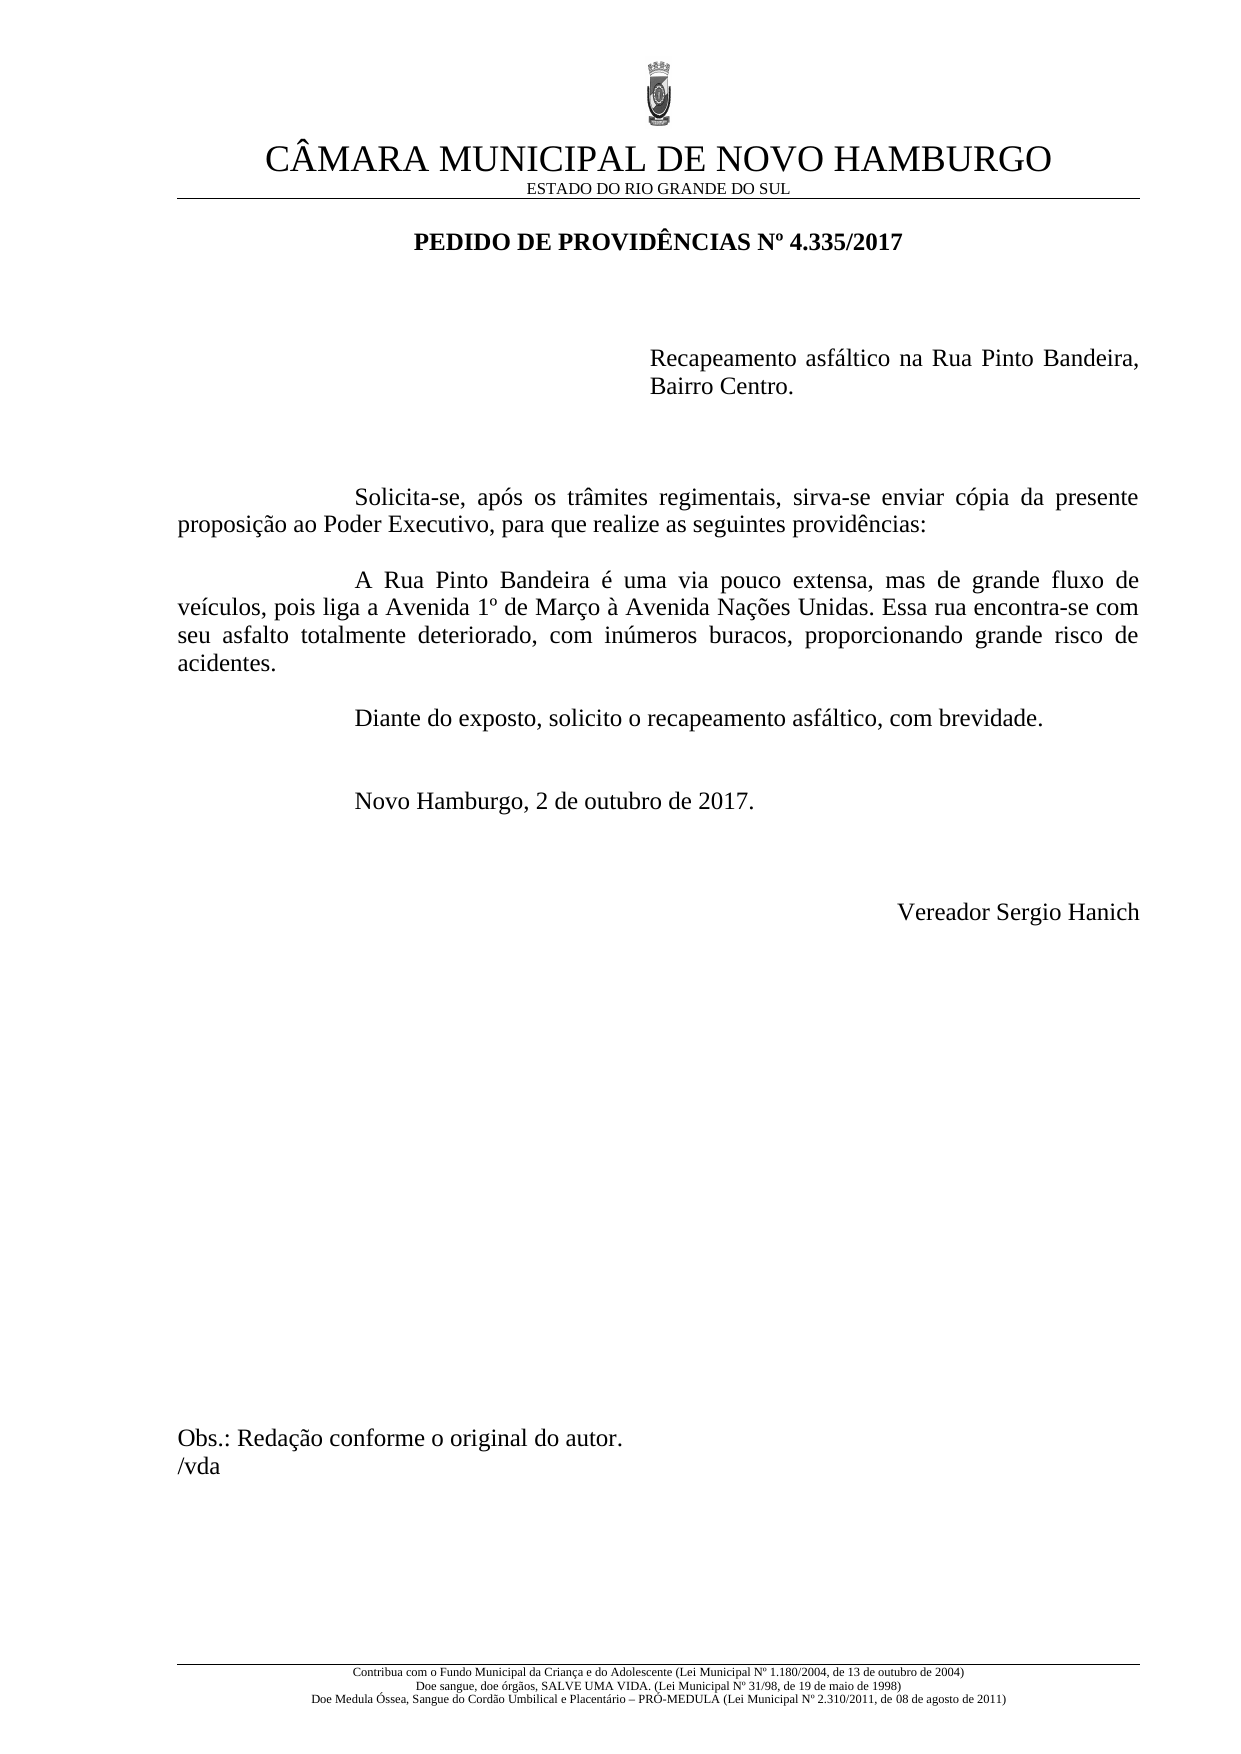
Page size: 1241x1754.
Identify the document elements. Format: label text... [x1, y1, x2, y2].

text A Rua Pinto Bandeira é uma via pouco extensa, mas de grande fluxo de veículos, pois liga a Avenida 1º de Março à Avenida Nações Unidas. Essa rua encontra-se com seu asfalto totalmente deteriorado, com inúmeros buracos, proporcionando grande risco de acidentes. [177, 566, 1140, 677]
text Diante do exposto, solicito o recapeamento asfáltico, com brevidade. [177, 704, 1140, 732]
text Obs.: Redação conforme o original do autor. [177, 1424, 1140, 1452]
text Vereador Sergio Hanich [768, 898, 1140, 926]
text Novo Hamburgo, 2 de outubro de 2017. [177, 787, 1140, 815]
text Solicita-se, após os trâmites regimentais, sirva-se enviar cópia da presente proposição ao Poder Executivo, para que realize as seguintes providências: [177, 483, 1140, 538]
text /vda [177, 1452, 1140, 1480]
text PEDIDO DE PROVIDÊNCIAS Nº 4.335/2017 [177, 228, 1140, 256]
text Recapeamento asfáltico na Rua Pinto Bandeira, Bairro Centro. [649, 344, 1140, 400]
